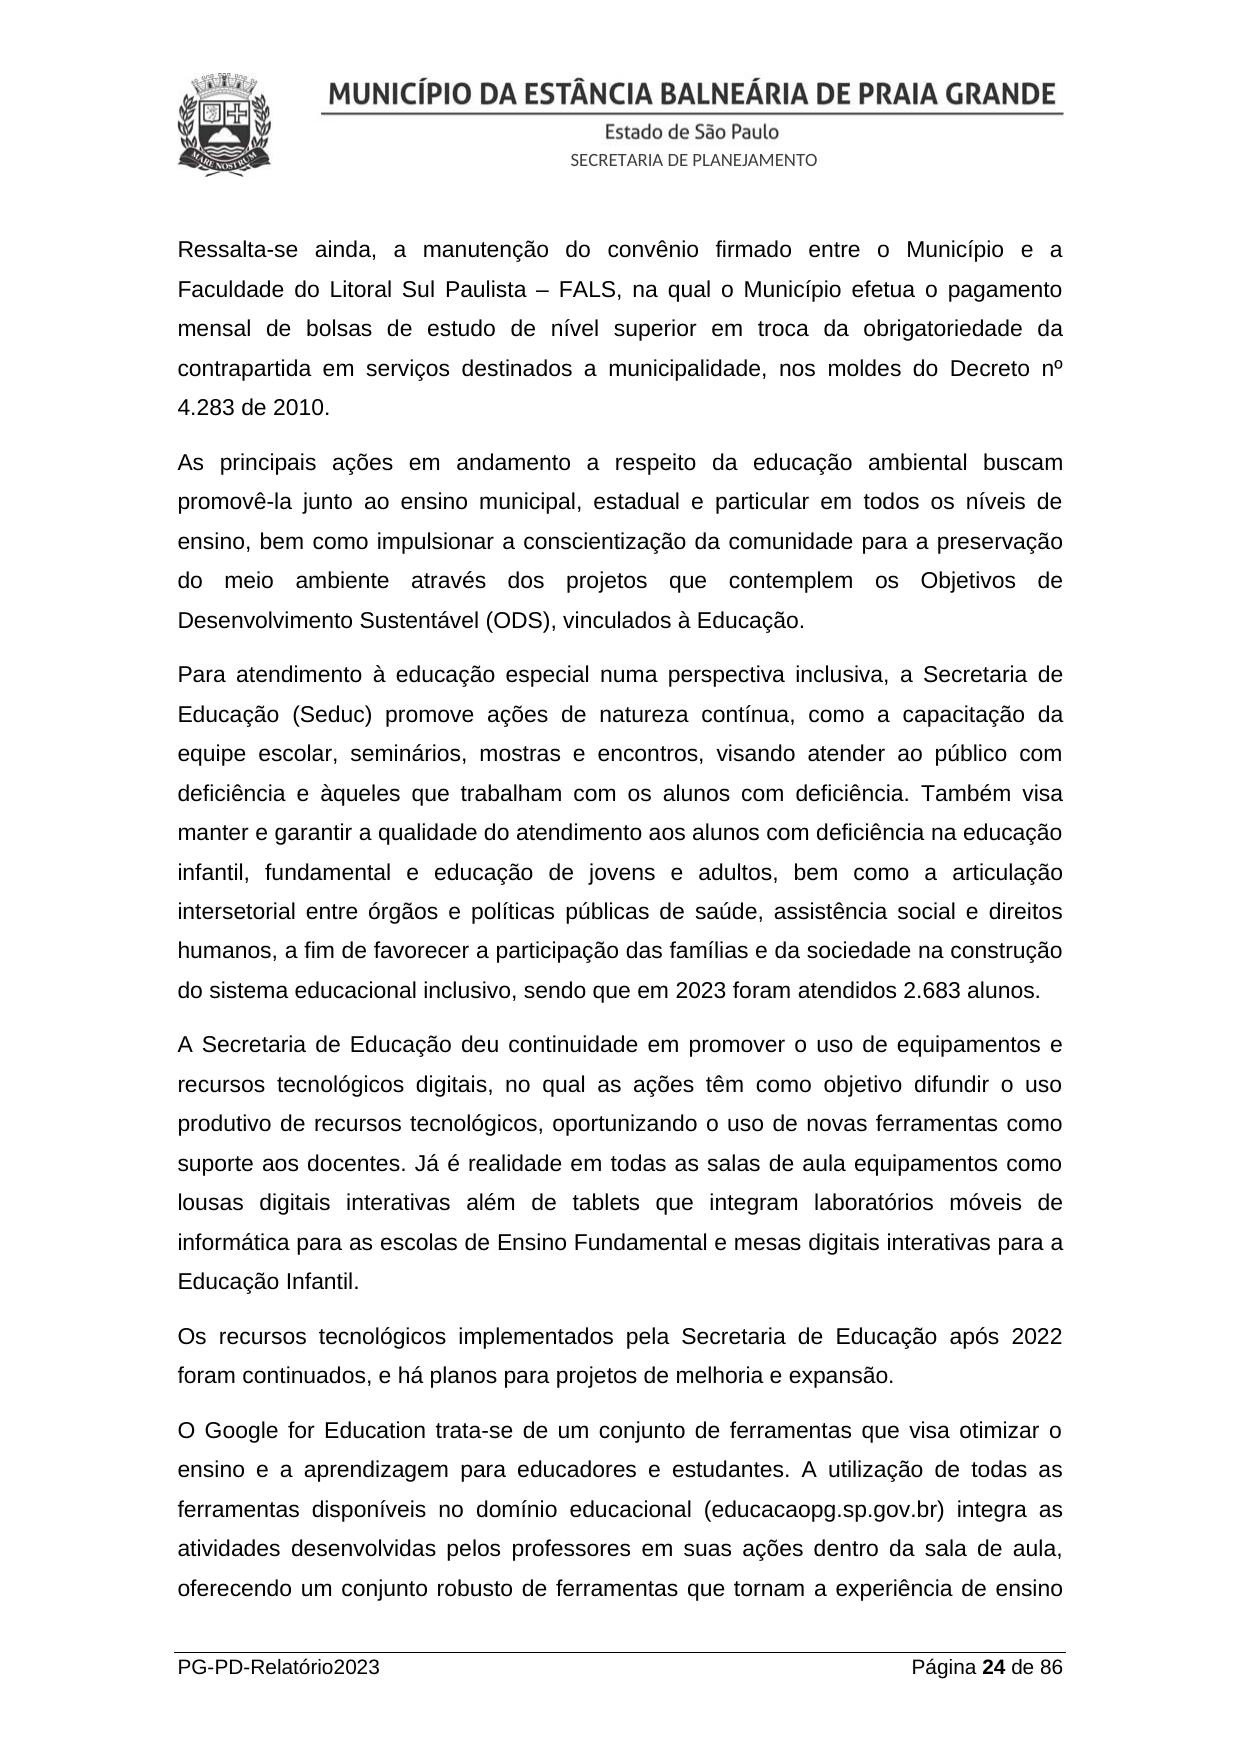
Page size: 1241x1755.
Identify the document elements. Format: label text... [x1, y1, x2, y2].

text O Google for Education trata-se de um conjunto de ferramentas que visa otimizar o ensino e a aprendizagem para educadores e estudantes. A utilização de todas as ferramentas disponíveis no domínio educacional (educacaopg.sp.gov.br) integra as atividades desenvolvidas pelos professores em suas ações dentro da sala de aula, oferecendo um conjunto robusto de ferramentas que tornam a experiência de ensino [177, 1417, 1063, 1601]
text As principais ações em andamento a respeito da educação ambiental buscam promovê-la junto ao ensino municipal, estadual e particular em todos os níveis de ensino, bem como impulsionar a conscientização da comunidade para a preservação do meio ambiente através dos projetos que contemplem os Objetivos de Desenvolvimento Sustentável (ODS), vinculados à Educação. [177, 449, 1063, 633]
text Ressalta-se ainda, a manutenção do convênio firmado entre o Município e a Faculdade do Litoral Sul Paulista – FALS, na qual o Município efetua o pagamento mensal de bolsas de estudo de nível superior em troca da obrigatoriedade da contrapartida em serviços destinados a municipalidade, nos moldes do Decreto nº 4.283 de 2010. [177, 236, 1063, 421]
text Os recursos tecnológicos implementados pela Secretaria de Educação após 2022 foram continuados, e há planos para projetos de melhoria e expansão. [177, 1323, 1063, 1388]
text Para atendimento à educação especial numa perspectiva inclusiva, a Secretaria de Educação (Seduc) promove ações de natureza contínua, como a capacitação da equipe escolar, seminários, mostras e encontros, visando atender ao público com deficiência e àqueles que trabalham com os alunos com deficiência. Também visa manter e garantir a qualidade do atendimento aos alunos com deficiência na educação infantil, fundamental e educação de jovens e adultos, bem como a articulação intersetorial entre órgãos e políticas públicas de saúde, assistência social e direitos humanos, a fim de favorecer a participação das famílias e da sociedade na construção do sistema educacional inclusivo, sendo que em 2023 foram atendidos 2.683 alunos. [177, 661, 1063, 1003]
text A Secretaria de Educação deu continuidade em promover o uso de equipamentos e recursos tecnológicos digitais, no qual as ações têm como objetivo difundir o uso produtivo de recursos tecnológicos, oportunizando o uso de novas ferramentas como suporte aos docentes. Já é realidade em todas as salas de aula equipamentos como lousas digitais interativas além de tablets que integram laboratórios móveis de informática para as escolas de Ensino Fundamental e mesas digitais interativas para a Educação Infantil. [177, 1031, 1063, 1294]
